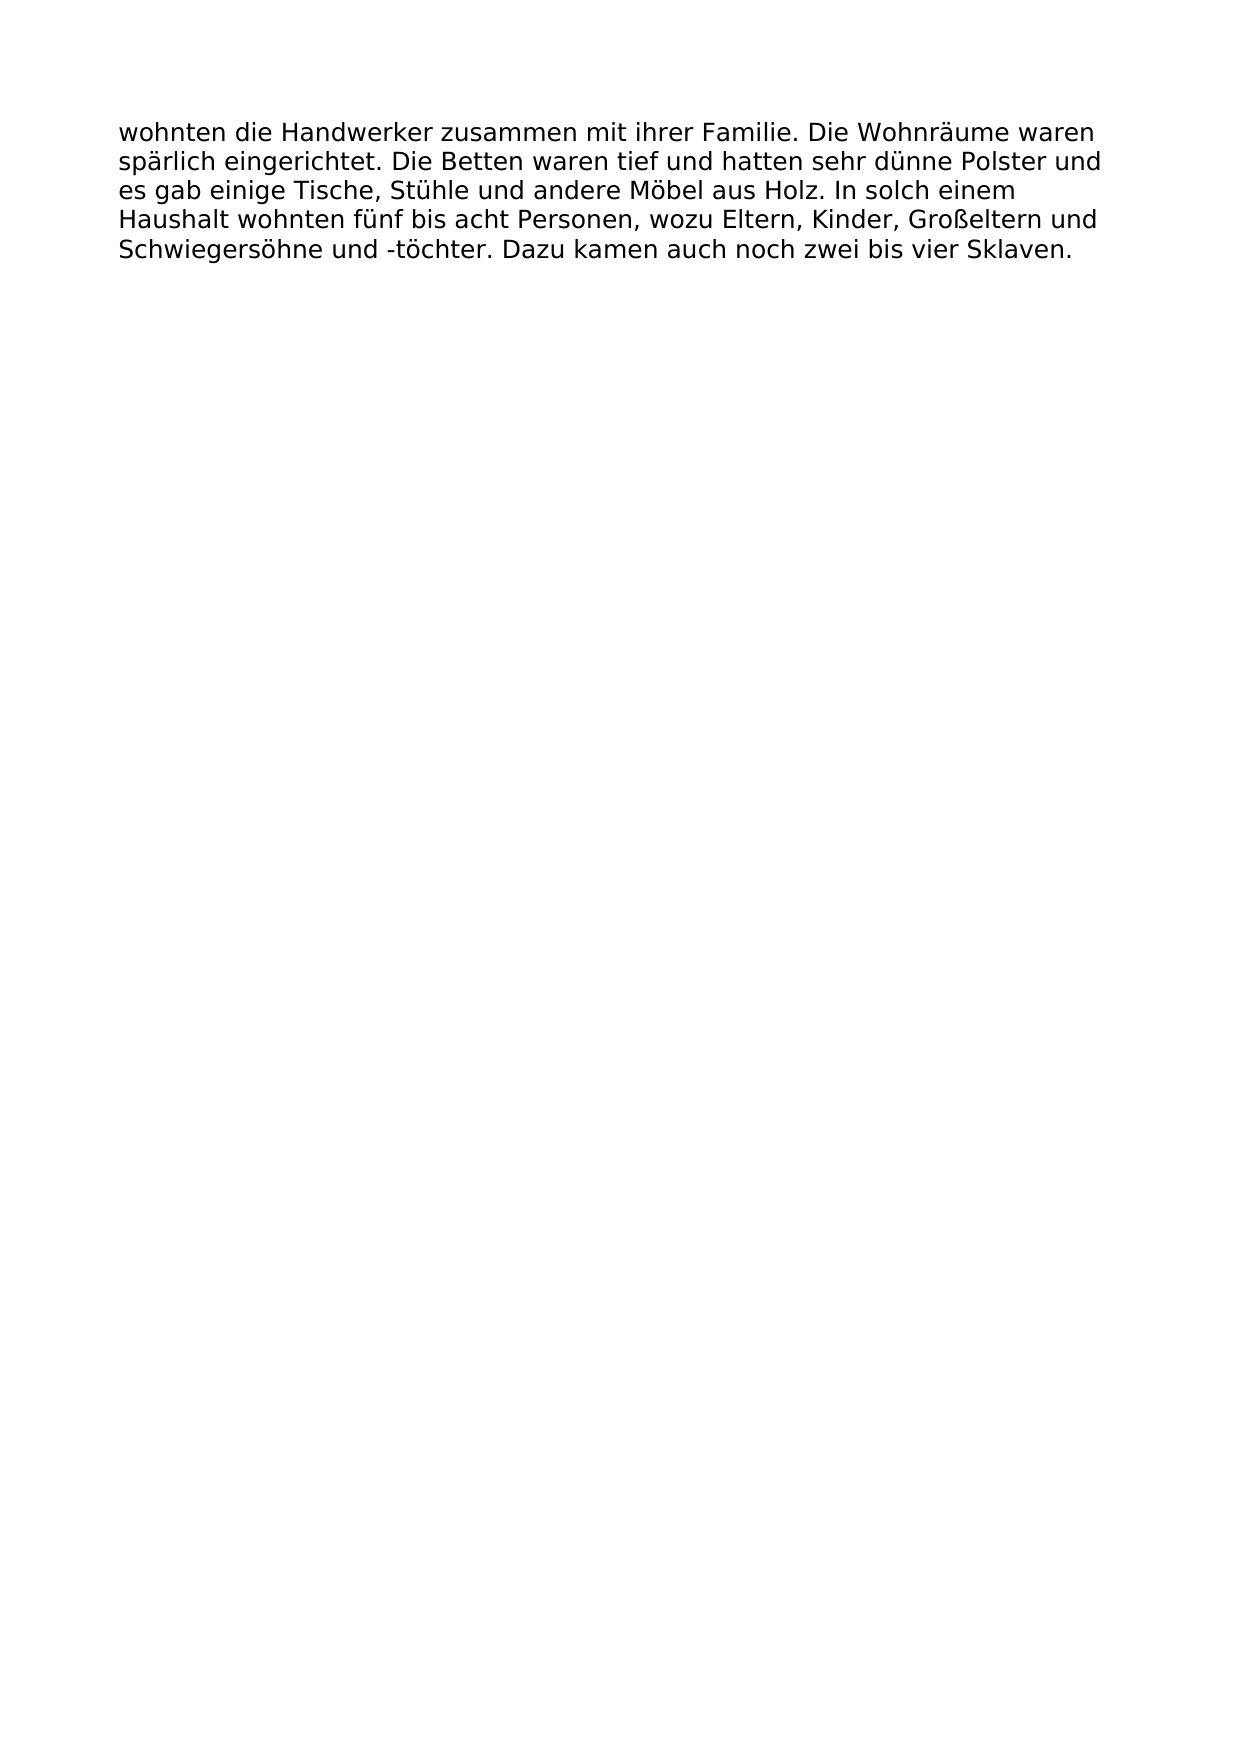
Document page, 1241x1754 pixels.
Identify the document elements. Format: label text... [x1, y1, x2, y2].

text wohnten die Handwerker zusammen mit ihrer Familie. Die Wohnräume waren spärlich eingerichtet. Die Betten waren tief und hatten sehr dünne Polster und es gab einige Tische, Stühle und andere Möbel aus Holz. In solch einem Haushalt wohnten fünf bis acht Personen, wozu Eltern, Kinder, Großeltern und Schwiegersöhne und -töchter. Dazu kamen auch noch zwei bis vier Sklaven. [118, 118, 1122, 264]
